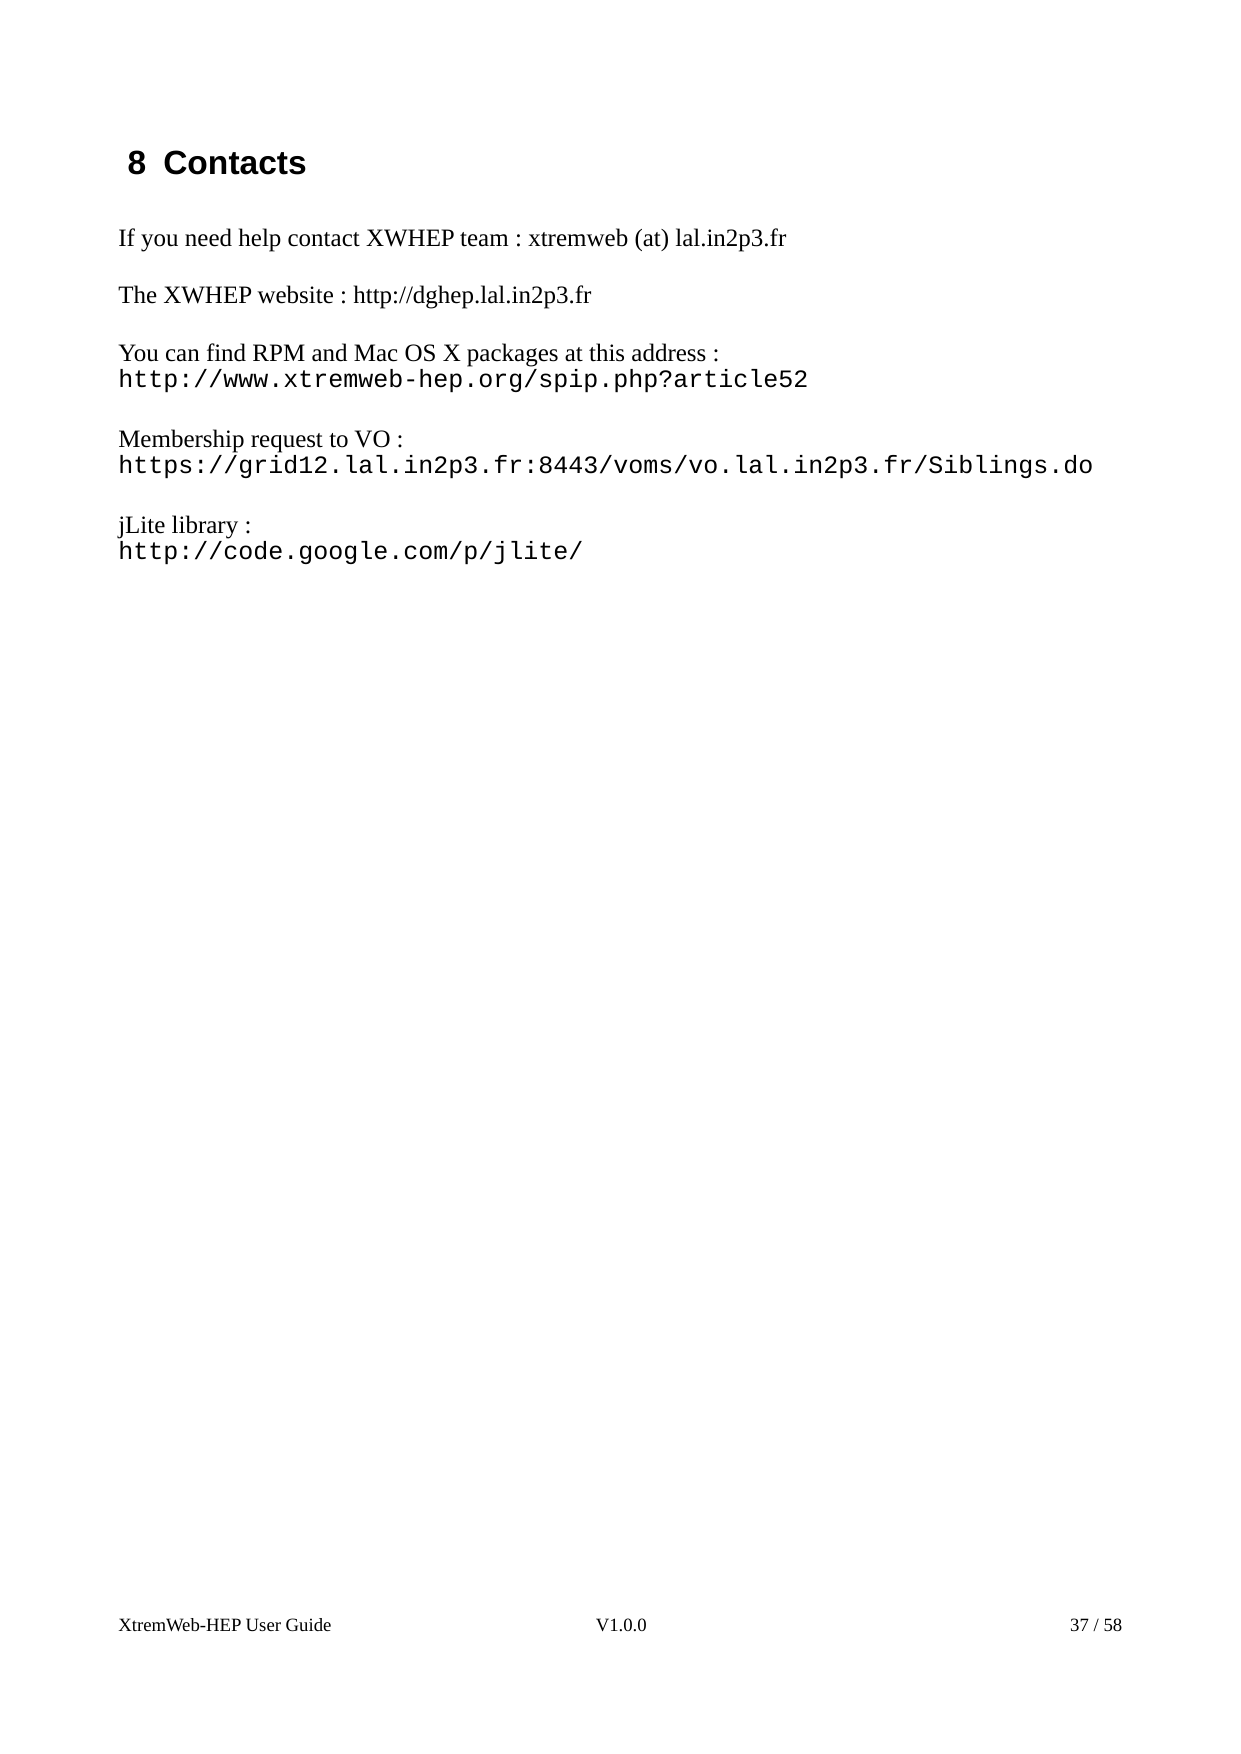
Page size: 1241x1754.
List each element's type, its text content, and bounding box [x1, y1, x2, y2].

text http://code.google.com/p/jlite/ [118, 538, 1122, 567]
subtitle Contacts [118, 143, 1122, 182]
text You can find RPM and Mac OS X packages at this address : [118, 338, 1122, 367]
text http://www.xtremweb-hep.org/spip.php?article52 [118, 367, 1122, 395]
text Membership request to VO : [118, 424, 1122, 453]
text jLite library : [118, 510, 1122, 538]
text https://grid12.lal.in2p3.fr:8443/voms/vo.lal.in2p3.fr/Siblings.do [118, 453, 1122, 481]
text The XWHEP website : http://dghep.lal.in2p3.fr [118, 281, 1122, 309]
text If you need help contact XWHEP team : xtremweb (at) lal.in2p3.fr [118, 223, 1122, 252]
